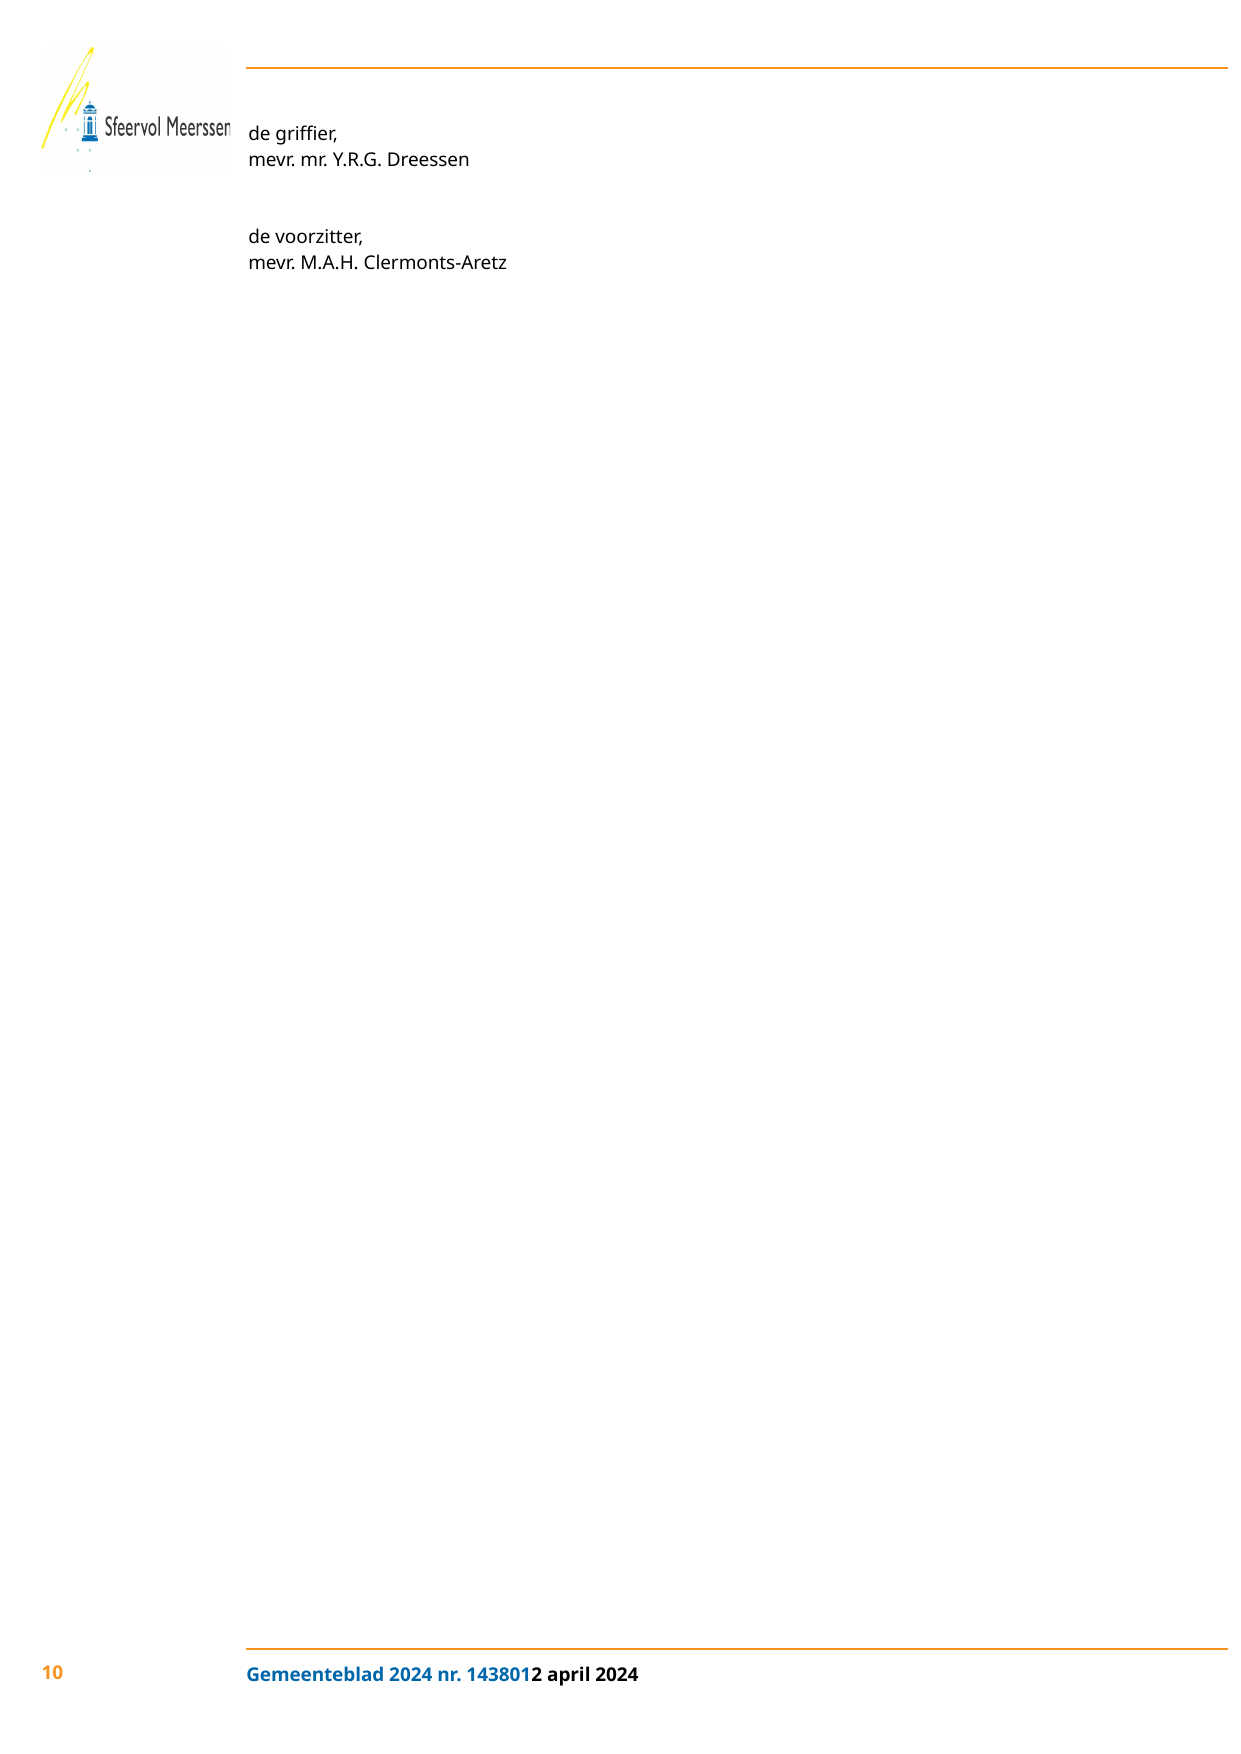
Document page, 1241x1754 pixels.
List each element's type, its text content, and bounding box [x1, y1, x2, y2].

text mevr. M.A.H. Clermonts-Aretz [248, 249, 1152, 275]
text mevr. mr. Y.R.G. Dreessen [248, 146, 1152, 172]
text de griffier, [248, 121, 1152, 146]
picture [41, 47, 231, 172]
text de voorzitter, [248, 223, 1152, 249]
